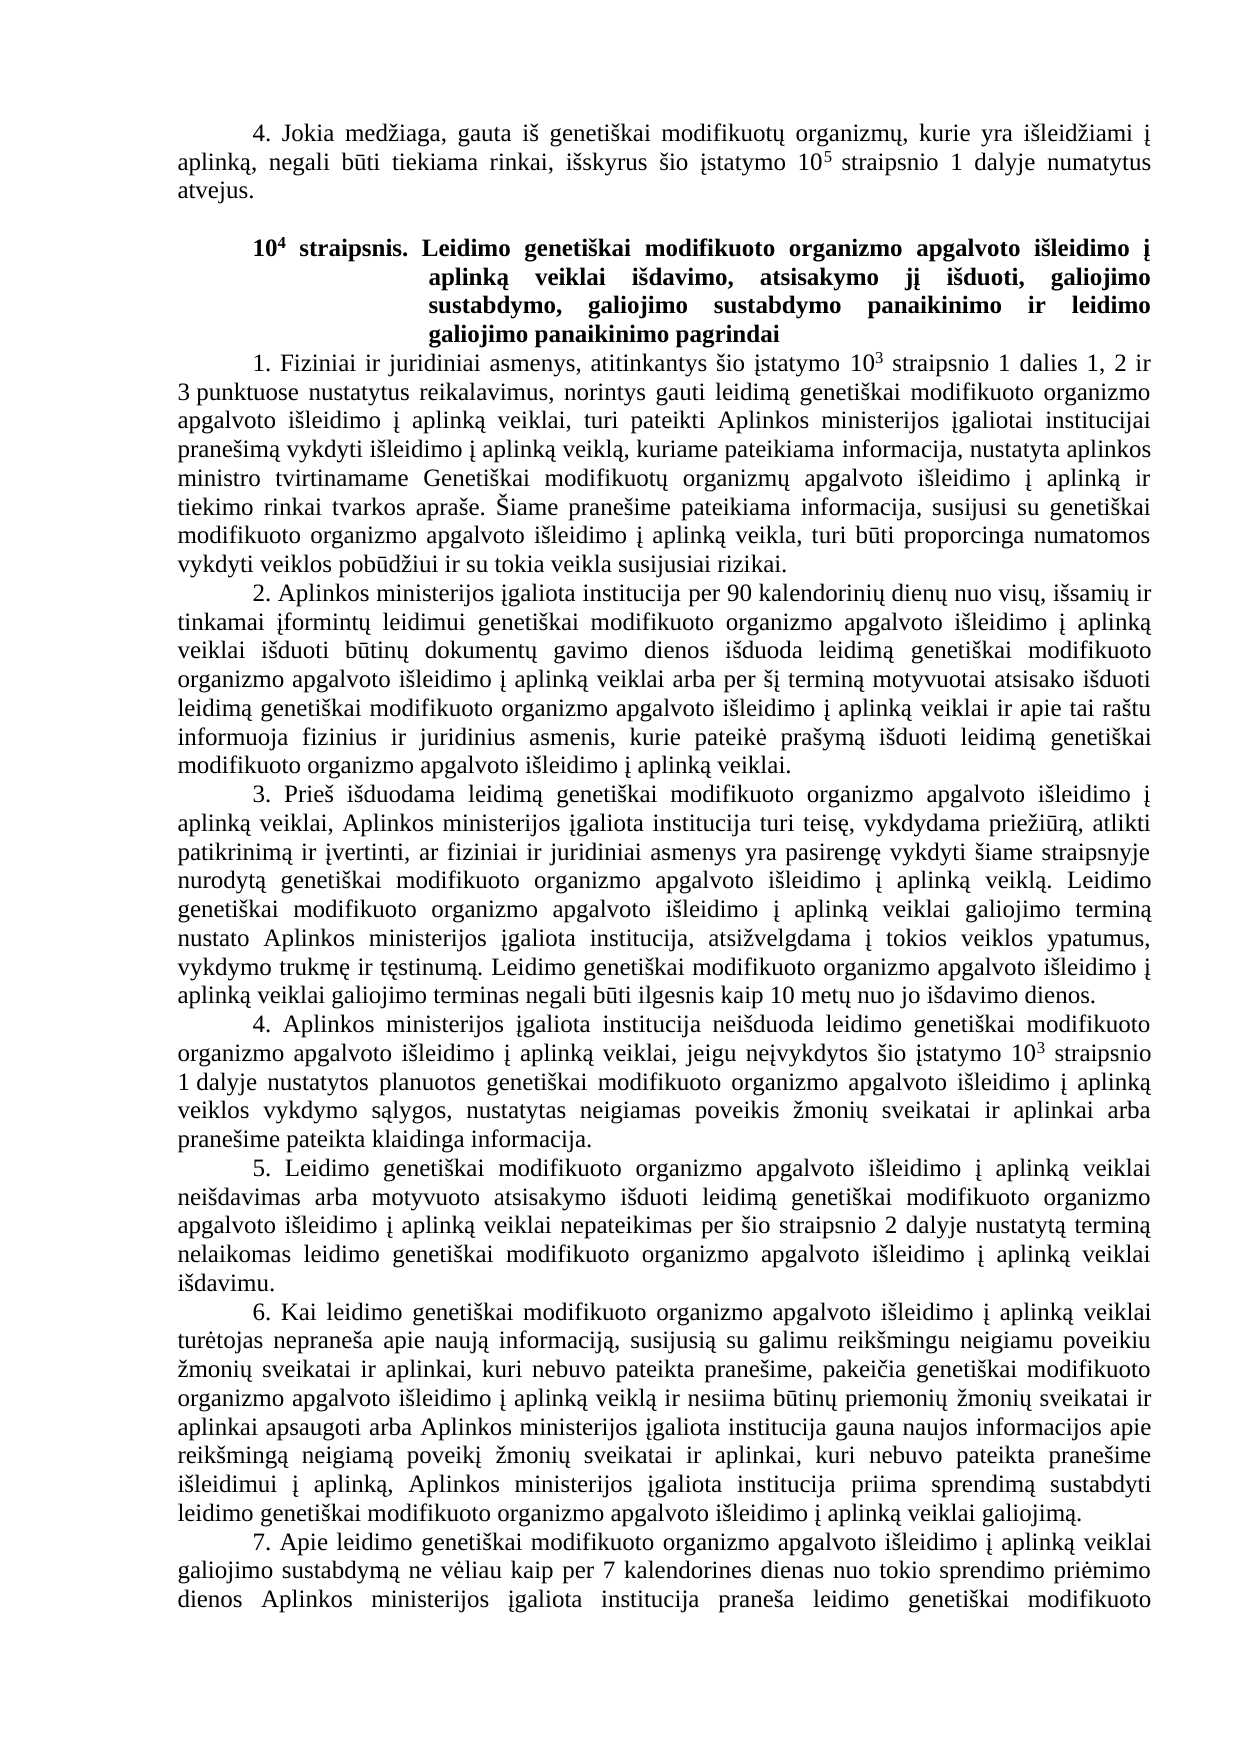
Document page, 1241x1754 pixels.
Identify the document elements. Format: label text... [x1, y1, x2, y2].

text 2. Aplinkos ministerijos įgaliota institucija per 90 kalendorinių dienų nuo visų, išsamių ir tinkamai įformintų leidimui genetiškai modifikuoto organizmo apgalvoto išleidimo į aplinką veiklai išduoti būtinų dokumentų gavimo dienos išduoda leidimą genetiškai modifikuoto organizmo apgalvoto išleidimo į aplinką veiklai arba per šį terminą motyvuotai atsisako išduoti leidimą genetiškai modifikuoto organizmo apgalvoto išleidimo į aplinką veiklai ir apie tai raštu informuoja fizinius ir juridinius asmenis, kurie pateikė prašymą išduoti leidimą genetiškai modifikuoto organizmo apgalvoto išleidimo į aplinką veiklai. [177, 578, 1152, 779]
text 104 straipsnis. Leidimo genetiškai modifikuoto organizmo apgalvoto išleidimo į aplinką veiklai išdavimo, atsisakymo jį išduoti, galiojimo sustabdymo, galiojimo sustabdymo panaikinimo ir leidimo galiojimo panaikinimo pagrindai [252, 233, 1152, 348]
text 5. Leidimo genetiškai modifikuoto organizmo apgalvoto išleidimo į aplinką veiklai neišdavimas arba motyvuoto atsisakymo išduoti leidimą genetiškai modifikuoto organizmo apgalvoto išleidimo į aplinką veiklai nepateikimas per šio straipsnio 2 dalyje nustatytą terminą nelaikomas leidimo genetiškai modifikuoto organizmo apgalvoto išleidimo į aplinką veiklai išdavimu. [177, 1153, 1152, 1297]
text 4. Jokia medžiaga, gauta iš genetiškai modifikuotų organizmų, kurie yra išleidžiami į aplinką, negali būti tiekiama rinkai, išskyrus šio įstatymo 105 straipsnio 1 dalyje numatytus atvejus. [177, 118, 1152, 204]
text 3. Prieš išduodama leidimą genetiškai modifikuoto organizmo apgalvoto išleidimo į aplinką veiklai, Aplinkos ministerijos įgaliota institucija turi teisę, vykdydama priežiūrą, atlikti patikrinimą ir įvertinti, ar fiziniai ir juridiniai asmenys yra pasirengę vykdyti šiame straipsnyje nurodytą genetiškai modifikuoto organizmo apgalvoto išleidimo į aplinką veiklą. Leidimo genetiškai modifikuoto organizmo apgalvoto išleidimo į aplinką veiklai galiojimo terminą nustato Aplinkos ministerijos įgaliota institucija, atsižvelgdama į tokios veiklos ypatumus, vykdymo trukmę ir tęstinumą. Leidimo genetiškai modifikuoto organizmo apgalvoto išleidimo į aplinką veiklai galiojimo terminas negali būti ilgesnis kaip 10 metų nuo jo išdavimo dienos. [177, 779, 1152, 1009]
text 4. Aplinkos ministerijos įgaliota institucija neišduoda leidimo genetiškai modifikuoto organizmo apgalvoto išleidimo į aplinką veiklai, jeigu neįvykdytos šio įstatymo 103 straipsnio 1 dalyje nustatytos planuotos genetiškai modifikuoto organizmo apgalvoto išleidimo į aplinką veiklos vykdymo sąlygos, nustatytas neigiamas poveikis žmonių sveikatai ir aplinkai arba pranešime pateikta klaidinga informacija. [177, 1009, 1152, 1153]
text 7. Apie leidimo genetiškai modifikuoto organizmo apgalvoto išleidimo į aplinką veiklai galiojimo sustabdymą ne vėliau kaip per 7 kalendorines dienas nuo tokio sprendimo priėmimo dienos Aplinkos ministerijos įgaliota institucija praneša leidimo genetiškai modifikuoto [177, 1527, 1152, 1613]
text 6. Kai leidimo genetiškai modifikuoto organizmo apgalvoto išleidimo į aplinką veiklai turėtojas nepraneša apie naują informaciją, susijusią su galimu reikšmingu neigiamu poveikiu žmonių sveikatai ir aplinkai, kuri nebuvo pateikta pranešime, pakeičia genetiškai modifikuoto organizmo apgalvoto išleidimo į aplinką veiklą ir nesiima būtinų priemonių žmonių sveikatai ir aplinkai apsaugoti arba Aplinkos ministerijos įgaliota institucija gauna naujos informacijos apie reikšmingą neigiamą poveikį žmonių sveikatai ir aplinkai, kuri nebuvo pateikta pranešime išleidimui į aplinką, Aplinkos ministerijos įgaliota institucija priima sprendimą sustabdyti leidimo genetiškai modifikuoto organizmo apgalvoto išleidimo į aplinką veiklai galiojimą. [177, 1297, 1152, 1527]
text 1. Fiziniai ir juridiniai asmenys, atitinkantys šio įstatymo 103 straipsnio 1 dalies 1, 2 ir 3 punktuose nustatytus reikalavimus, norintys gauti leidimą genetiškai modifikuoto organizmo apgalvoto išleidimo į aplinką veiklai, turi pateikti Aplinkos ministerijos įgaliotai institucijai pranešimą vykdyti išleidimo į aplinką veiklą, kuriame pateikiama informacija, nustatyta aplinkos ministro tvirtinamame Genetiškai modifikuotų organizmų apgalvoto išleidimo į aplinką ir tiekimo rinkai tvarkos apraše. Šiame pranešime pateikiama informacija, susijusi su genetiškai modifikuoto organizmo apgalvoto išleidimo į aplinką veikla, turi būti proporcinga numatomos vykdyti veiklos pobūdžiui ir su tokia veikla susijusiai rizikai. [177, 348, 1152, 578]
